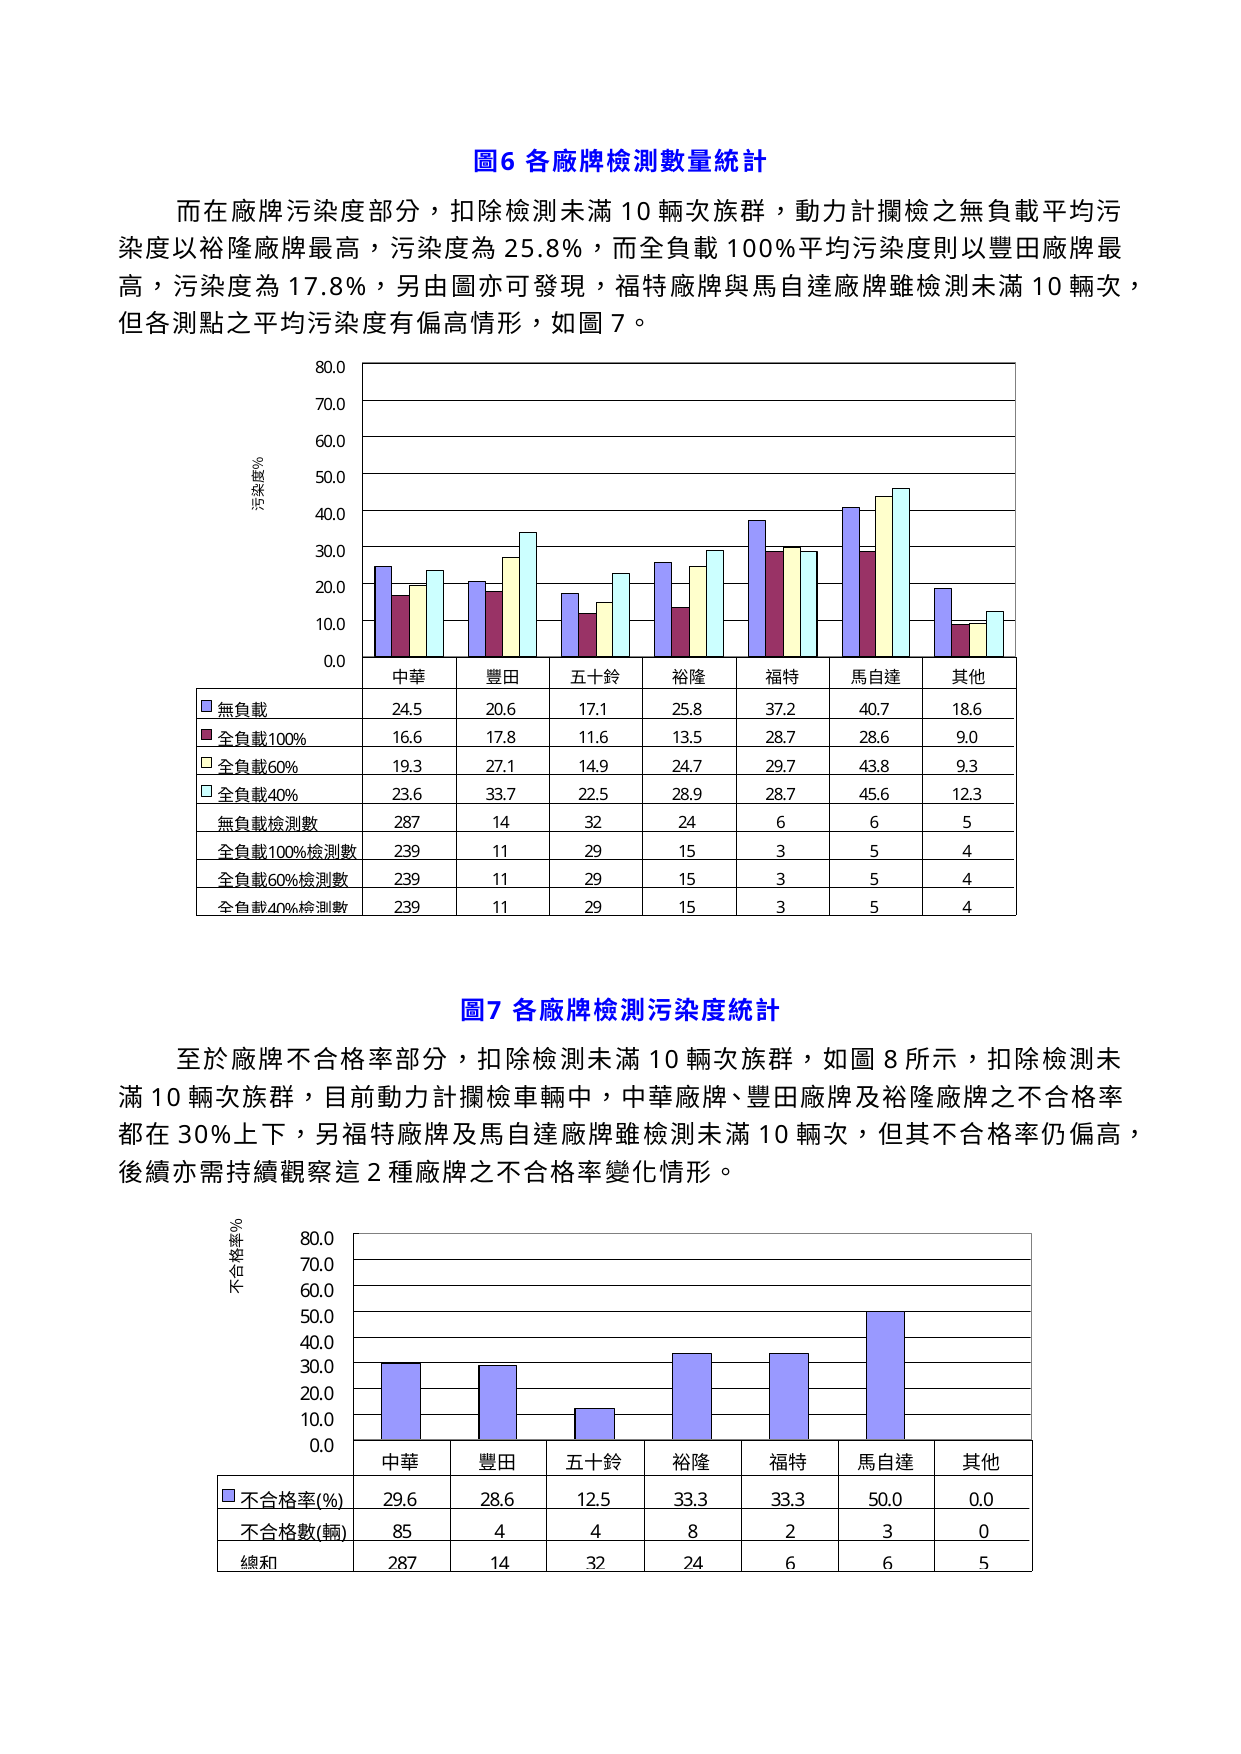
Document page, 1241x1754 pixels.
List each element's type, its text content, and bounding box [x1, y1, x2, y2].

text 至於廠牌不合格率部分，扣除檢測未滿10輛次族群，如圖8所示，扣除檢測未滿10輛次族群，目前動力計攔檢車輛中，中華廠牌、豐田廠牌及裕隆廠牌之不合格率都在30%上下，另福特廠牌及馬自達廠牌雖檢測未滿10輛次，但其不合格率仍偏高，後續亦需持續觀察這2種廠牌之不合格率變化情形。 [118, 1039, 1122, 1189]
text 圖7 各廠牌檢測污染度統計 [118, 990, 1122, 1027]
text 圖6 各廠牌檢測數量統計 [118, 142, 1122, 178]
text 而在廠牌污染度部分，扣除檢測未滿10輛次族群，動力計攔檢之無負載平均污染度以裕隆廠牌最高，污染度為25.8%，而全負載100%平均污染度則以豐田廠牌最高，污染度為17.8%，另由圖亦可發現，福特廠牌與馬自達廠牌雖檢測未滿10輛次，但各測點之平均污染度有偏高情形，如圖7。 [118, 190, 1122, 340]
